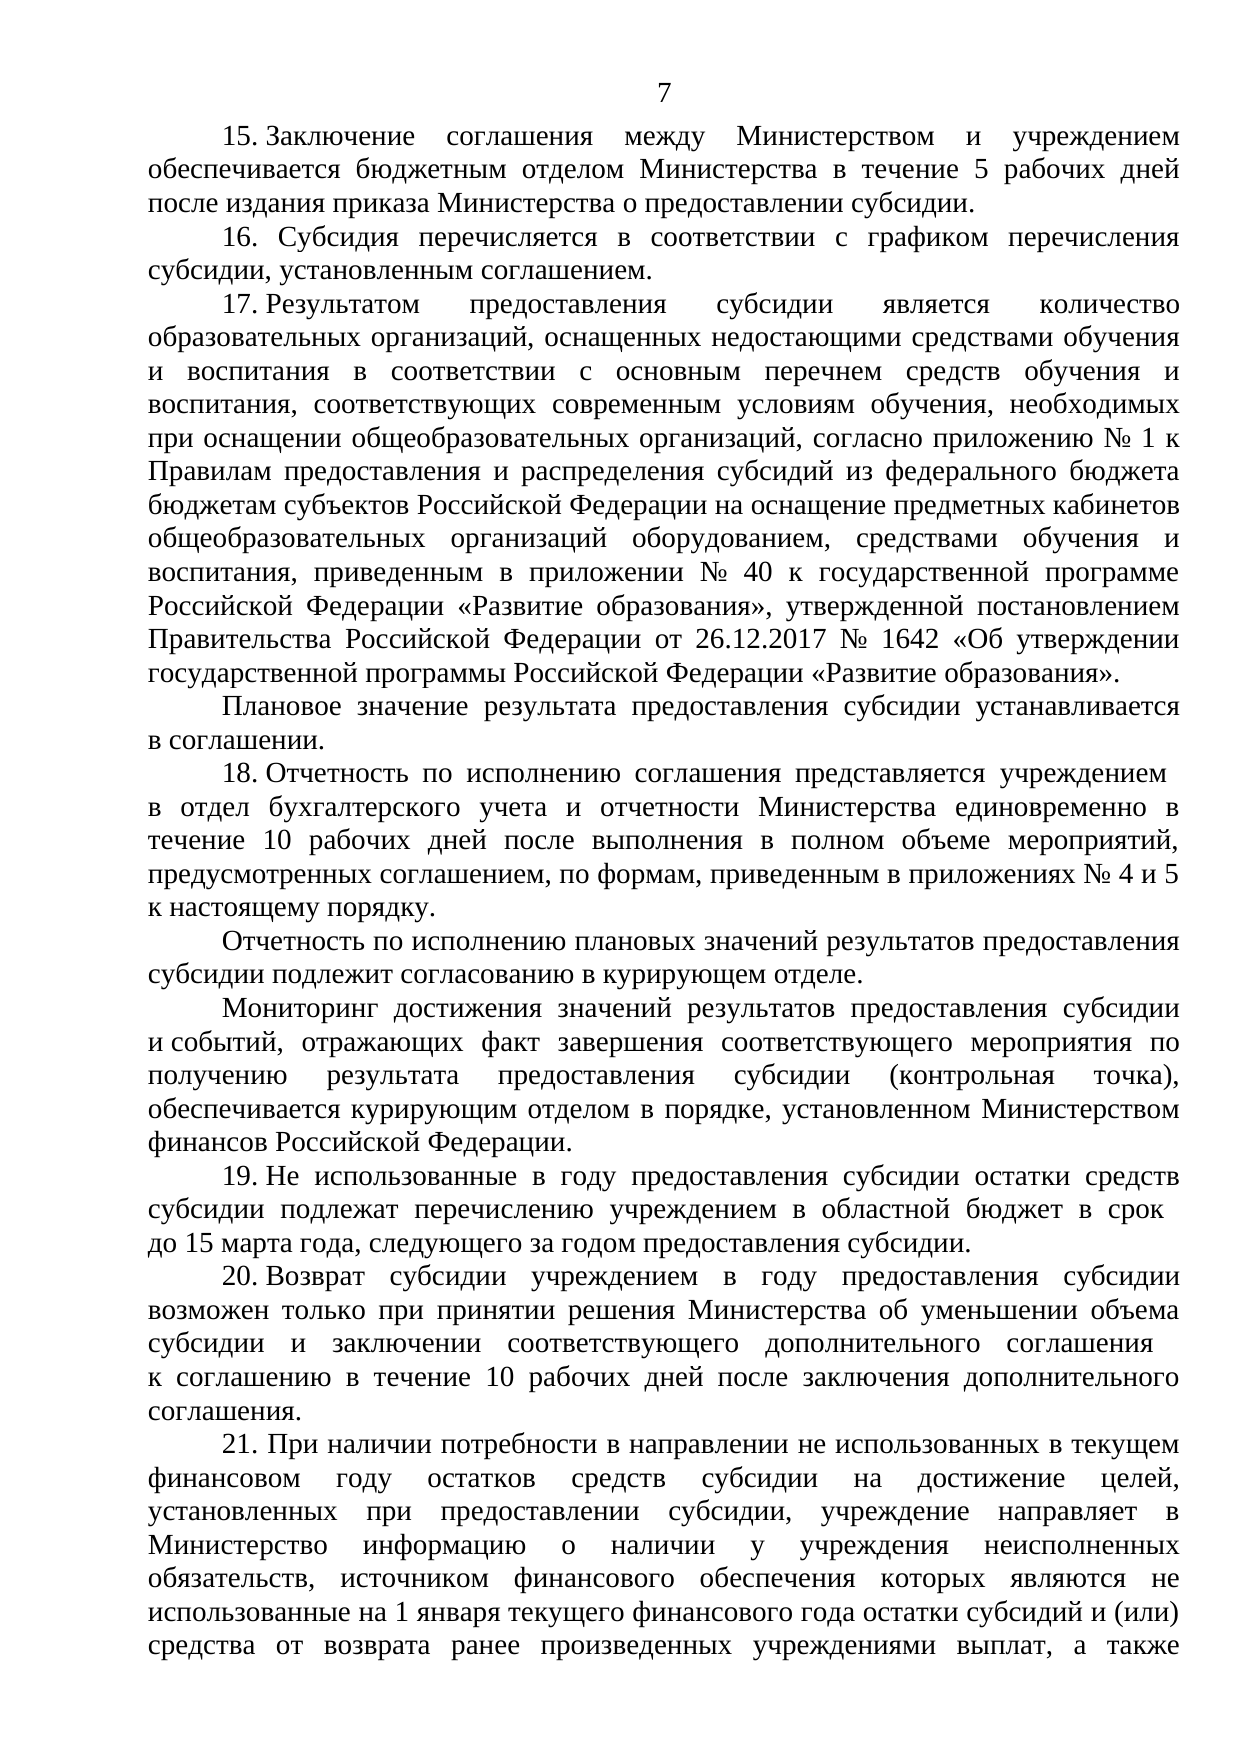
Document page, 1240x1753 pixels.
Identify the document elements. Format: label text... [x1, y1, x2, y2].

text 15. Заключение соглашения между Министерством и учреждением обеспечивается бюджетным отделом Министерства в течение 5 рабочих дней после издания приказа Министерства о предоставлении субсидии. [148, 118, 1181, 219]
text Отчетность по исполнению плановых значений результатов предоставления субсидии подлежит согласованию в курирующем отделе. [148, 923, 1181, 990]
text 18. Отчетность по исполнению соглашения представляется учреждением в отдел бухгалтерского учета и отчетности Министерства единовременно в течение 10 рабочих дней после выполнения в полном объеме мероприятий, предусмотренных соглашением, по формам, приведенным в приложениях № 4 и 5 к настоящему порядку. [148, 755, 1181, 923]
text 16. Субсидия перечисляется в соответствии с графиком перечисления субсидии, установленным соглашением. [148, 219, 1181, 286]
text Плановое значение результата предоставления субсидии устанавливается в соглашении. [148, 688, 1181, 755]
text Мониторинг достижения значений результатов предоставления субсидии и событий, отражающих факт завершения соответствующего мероприятия по получению результата предоставления субсидии (контрольная точка), обеспечивается курирующим отделом в порядке, установленном Министерством финансов Российской Федерации. [148, 990, 1181, 1158]
text 20. Возврат субсидии учреждением в году предоставления субсидии возможен только при принятии решения Министерства об уменьшении объема субсидии и заключении соответствующего дополнительного соглашения к соглашению в течение 10 рабочих дней после заключения дополнительного соглашения. [148, 1258, 1181, 1426]
text 17. Результатом предоставления субсидии является количество образовательных организаций, оснащенных недостающими средствами обучения и воспитания в соответствии с основным перечнем средств обучения и воспитания, соответствующих современным условиям обучения, необходимых при оснащении общеобразовательных организаций, согласно приложению № 1 к Правилам предоставления и распределения субсидий из федерального бюджета бюджетам субъектов Российской Федерации на оснащение предметных кабинетов общеобразовательных организаций оборудованием, средствами обучения и воспитания, приведенным в приложении № 40 к государственной программе Российской Федерации «Развитие образования», утвержденной постановлением Правительства Российской Федерации от 26.12.2017 № 1642 «Об утверждении государственной программы Российской Федерации «Развитие образования». [148, 286, 1181, 688]
text 21. При наличии потребности в направлении не использованных в текущем финансовом году остатков средств субсидии на достижение целей, установленных при предоставлении субсидии, учреждение направляет в Министерство информацию о наличии у учреждения неисполненных обязательств, источником финансового обеспечения которых являются не использованные на 1 января текущего финансового года остатки субсидий и (или) средства от возврата ранее произведенных учреждениями выплат, а также [148, 1426, 1181, 1661]
text 19. Не использованные в году предоставления субсидии остатки средств субсидии подлежат перечислению учреждением в областной бюджет в срок до 15 марта года, следующего за годом предоставления субсидии. [148, 1158, 1181, 1258]
